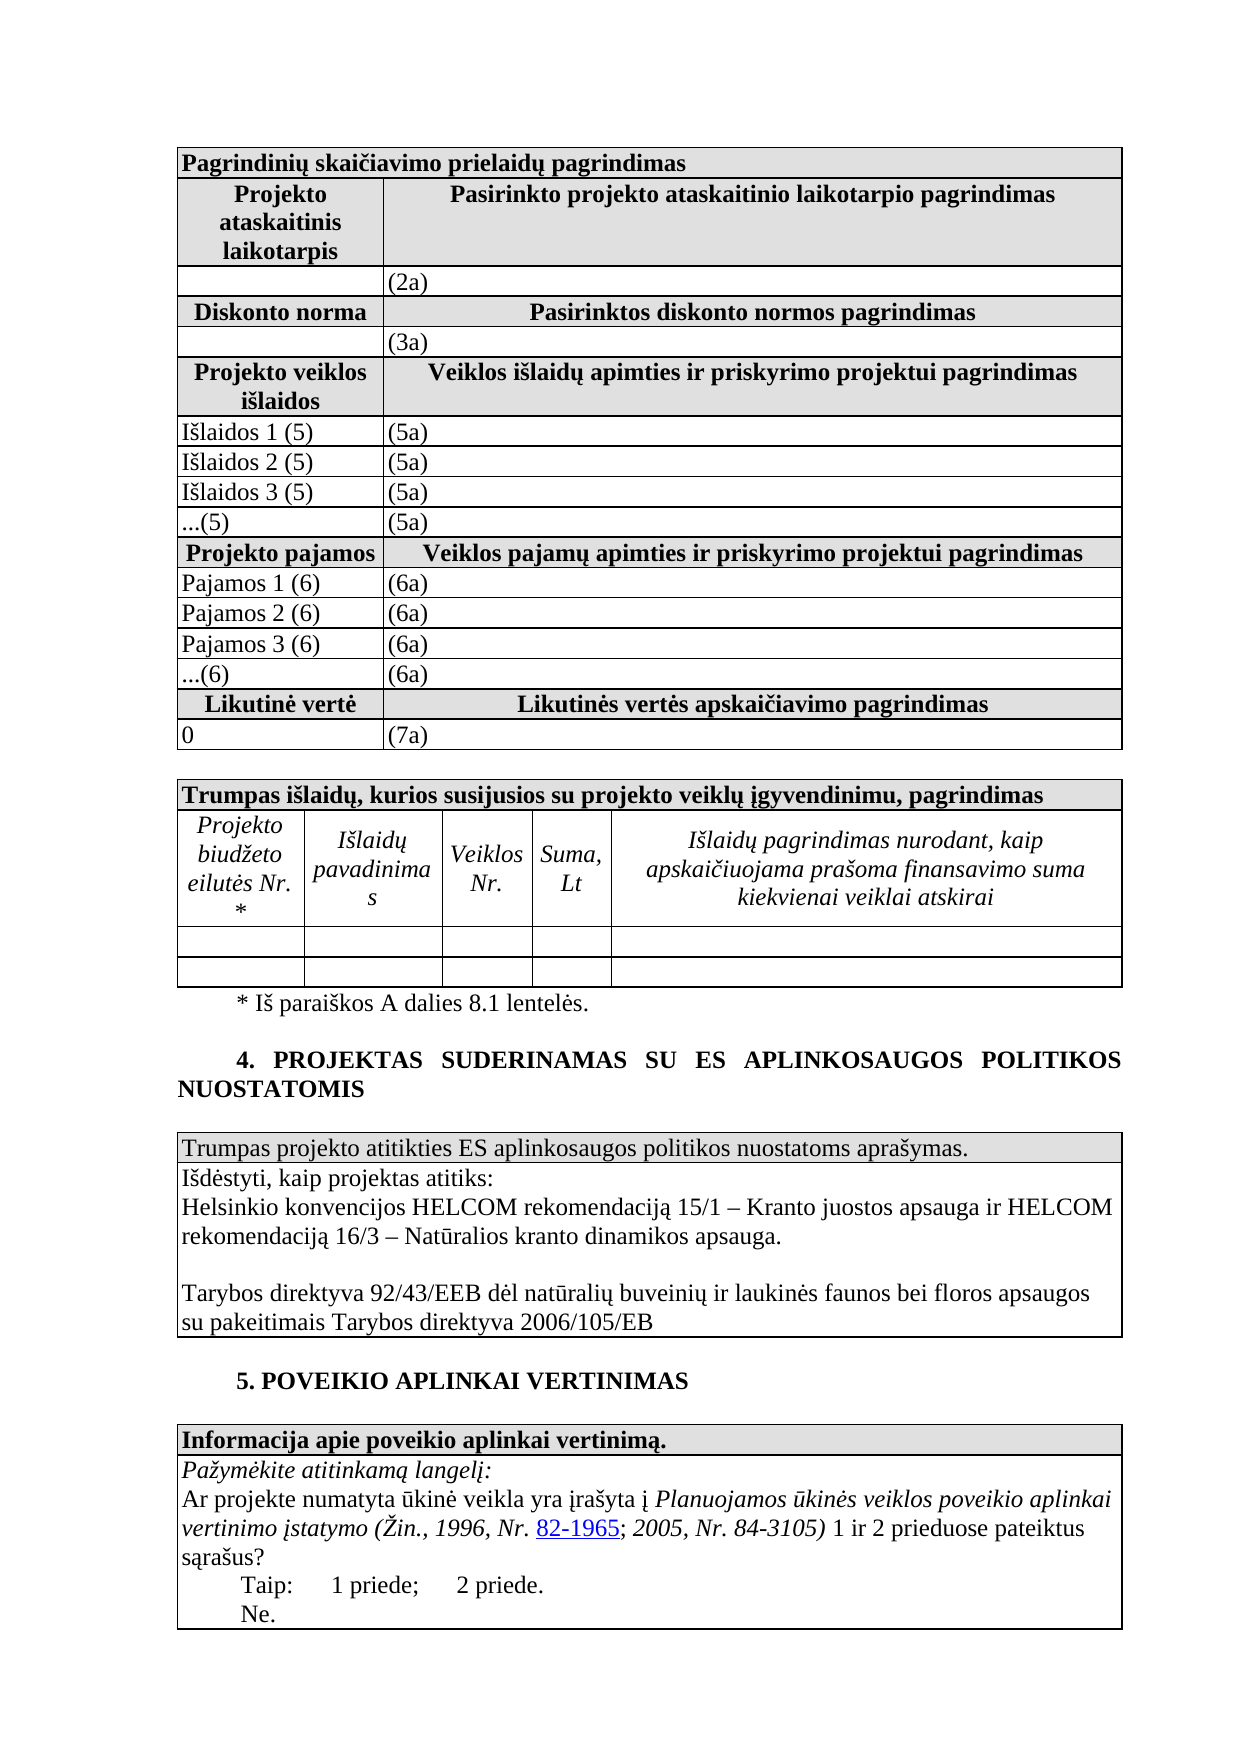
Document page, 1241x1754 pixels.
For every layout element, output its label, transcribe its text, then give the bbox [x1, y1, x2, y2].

table_header Trumpas išlaidų, kurios susijusios su projekto veiklų įgyvendinimu, pagrindimas [178, 780, 1121, 809]
table_cell Išlaidų pavadinimas [305, 811, 442, 926]
table_cell ...(5) [178, 508, 383, 536]
table_cell Pasirinkto projekto ataskaitinio laikotarpio pagrindimas [384, 179, 1121, 265]
table_cell [612, 927, 1121, 956]
text * Iš paraiškos A dalies 8.1 lentelės. [177, 988, 1122, 1017]
table_cell [443, 958, 532, 986]
table_cell (6a) [384, 629, 1121, 657]
table_cell Pajamos 1 (6) [178, 568, 383, 597]
table_cell [305, 927, 442, 956]
table_cell (6a) [384, 568, 1121, 597]
table_cell (5a) [384, 508, 1121, 536]
table_cell Pajamos 2 (6) [178, 598, 383, 627]
table_cell Išlaidos 2 (5) [178, 447, 383, 476]
table_cell (7a) [384, 720, 1121, 748]
table_header Trumpas projekto atitikties ES aplinkosaugos politikos nuostatoms aprašymas. [178, 1133, 1121, 1162]
table_cell Veiklos Nr. [443, 811, 532, 926]
table_cell Projekto veiklos išlaidos [178, 358, 383, 415]
table_cell Pajamos 3 (6) [178, 629, 383, 657]
table_cell [178, 327, 383, 356]
table_cell Išdėstyti, kaip projektas atitiks: Helsinkio konvencijos HELCOM rekomendaciją 15/1 – Kranto juostos apsauga ir HELCOM rekomendaciją 16/3 – Natūralios kranto dinamikos apsauga. Tarybos direktyva 92/43/EEB dėl natūralių buveinių ir laukinės faunos bei floros apsaugos su pakeitimais Tarybos direktyva 2006/105/EB [178, 1163, 1121, 1336]
table_cell [178, 267, 383, 295]
table_cell Veiklos pajamų apimties ir priskyrimo projektui pagrindimas [384, 538, 1121, 567]
table_cell (5a) [384, 417, 1121, 445]
table_cell [533, 958, 611, 986]
table_cell Projekto pajamos [178, 538, 383, 567]
table_cell Projekto biudžeto eilutės Nr. * [178, 811, 304, 926]
table_cell (2a) [384, 267, 1121, 295]
table_cell [612, 958, 1121, 986]
text 5. POVEIKIO APLINKAI VERTINIMAS [177, 1366, 1122, 1395]
table_cell 0 [178, 720, 383, 748]
table_cell [305, 958, 442, 986]
table_cell (5a) [384, 477, 1121, 506]
table_cell Išlaidos 3 (5) [178, 477, 383, 506]
table_cell Pažymėkite atitinkamą langelį: Ar projekte numatyta ūkinė veikla yra įrašyta į Planuojamos ūkinės veiklos poveikio aplinkai vertinimo įstatymo (Žin., 1996, Nr. 82-1965; 2005, Nr. 84-3105) 1 ir 2 prieduose pateiktus sąrašus? Taip: 1 priede; 2 priede. Ne. [178, 1456, 1121, 1628]
table_cell (3a) [384, 327, 1121, 356]
table_cell ...(6) [178, 659, 383, 688]
table_cell [178, 927, 304, 956]
table_header Pagrindinių skaičiavimo prielaidų pagrindimas [178, 148, 1121, 177]
table_cell Likutinės vertės apskaičiavimo pagrindimas [384, 690, 1121, 718]
table_cell [178, 958, 304, 986]
table_cell Išlaidų pagrindimas nurodant, kaip apskaičiuojama prašoma finansavimo suma kiekvienai veiklai atskirai [612, 811, 1121, 926]
table_cell (6a) [384, 659, 1121, 688]
table_cell Suma, Lt [533, 811, 611, 926]
table_cell (6a) [384, 598, 1121, 627]
table_cell [443, 927, 532, 956]
table_cell Projekto ataskaitinis laikotarpis [178, 179, 383, 265]
table_header Informacija apie poveikio aplinkai vertinimą. [178, 1425, 1121, 1454]
table_cell Likutinė vertė [178, 690, 383, 718]
table_cell Išlaidos 1 (5) [178, 417, 383, 445]
table_cell Pasirinktos diskonto normos pagrindimas [384, 297, 1121, 326]
table_cell (5a) [384, 447, 1121, 476]
table_cell Diskonto norma [178, 297, 383, 326]
table_cell Veiklos išlaidų apimties ir priskyrimo projektui pagrindimas [384, 358, 1121, 415]
table_cell [533, 927, 611, 956]
text 4. PROJEKTAS SUDERINAMAS SU ES APLINKOSAUGOS POLITIKOS NUOSTATOMIS [177, 1045, 1122, 1103]
